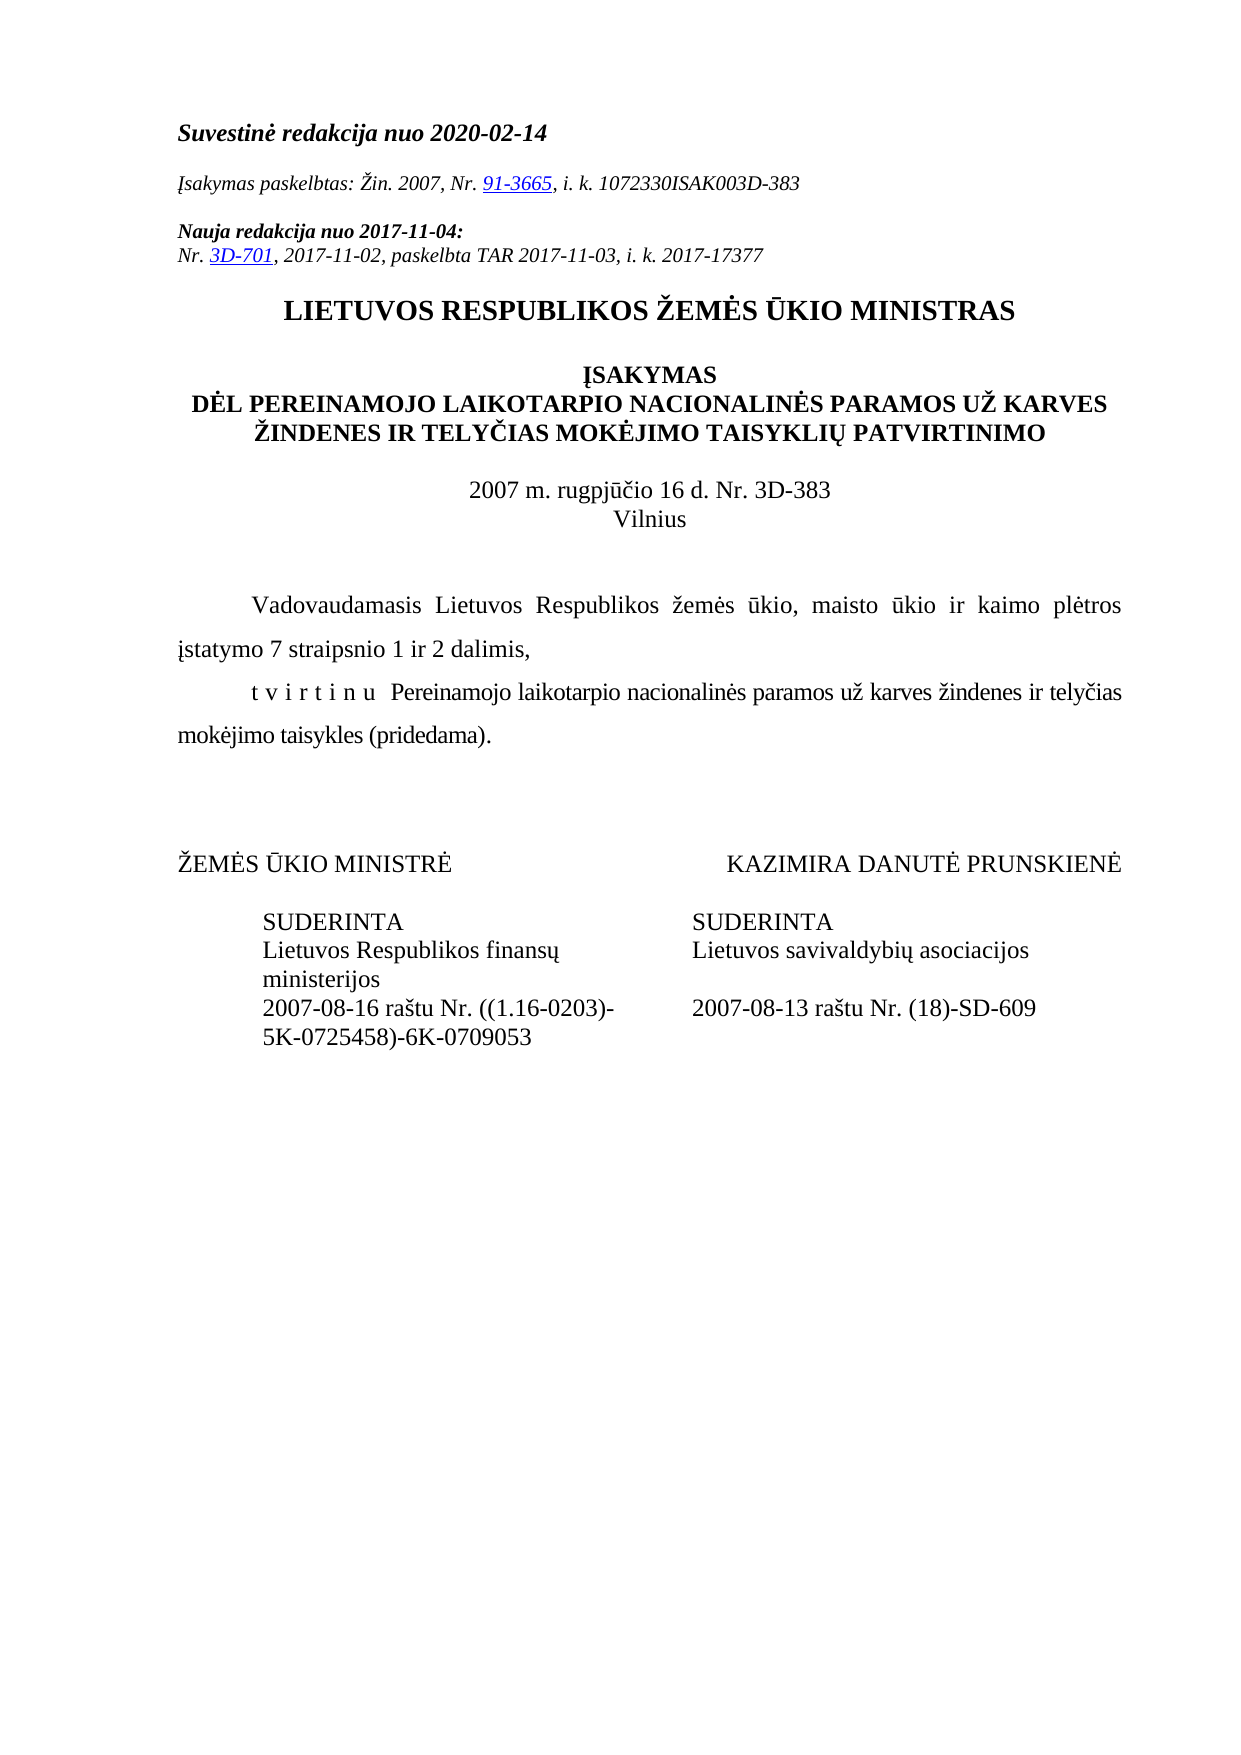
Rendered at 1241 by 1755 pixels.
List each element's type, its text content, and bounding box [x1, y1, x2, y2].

text Įsakymas paskelbtas: Žin. 2007, Nr. 91-3665, i. k. 1072330ISAK003D-383 [177, 171, 1122, 195]
table_cell 2007-08-13 raštu Nr. (18)-SD-609 [681, 993, 1181, 1022]
text LIETUVOS RESPUBLIKOS ŽEMĖS ŪKIO MINISTRAS [177, 293, 1122, 327]
text t v i r t i n u Pereinamojo laikotarpio nacionalinės paramos už karves žindenes ir telyčias mokėjimo taisykles (pridedama). [177, 677, 1122, 749]
text Nr. 3D-701, 2017-11-02, paskelbta TAR 2017-11-03, i. k. 2017-17377 [177, 243, 1122, 267]
text 2007 m. rugpjūčio 16 d. Nr. 3D-383 [177, 476, 1122, 504]
table_cell Lietuvos Respublikos finansų ministerijos [177, 936, 681, 993]
text Vilnius [177, 504, 1122, 533]
table_cell [681, 1022, 1181, 1051]
table_cell Lietuvos savivaldybių asociacijos [681, 936, 1181, 993]
table_header SUDERINTA [681, 907, 1181, 936]
table_cell 2007-08-16 raštu Nr. ((1.16-0203)- [177, 993, 681, 1022]
text ŽEMĖS ŪKIO MINISTRĖ KAZIMIRA DANUTĖ PRUNSKIENĖ [177, 849, 1122, 878]
table_header SUDERINTA [177, 907, 681, 936]
text DĖL PEREINAMOJO LAIKOTARPIO NACIONALINĖS PARAMOS UŽ KARVES ŽINDENES IR TELYČIAS mokėjimo taisyklių PATVIRTINIMO [177, 389, 1122, 447]
table_cell 5K-0725458)-6K-0709053 [177, 1022, 681, 1051]
text ĮSAKYMAS [177, 361, 1122, 389]
text Nauja redakcija nuo 2017-11-04: [177, 219, 1122, 243]
text Vadovaudamasis Lietuvos Respublikos žemės ūkio, maisto ūkio ir kaimo plėtros įstatymo 7 straipsnio 1 ir 2 dalimis, [177, 591, 1122, 662]
text Suvestinė redakcija nuo 2020-02-14 [177, 118, 1122, 147]
